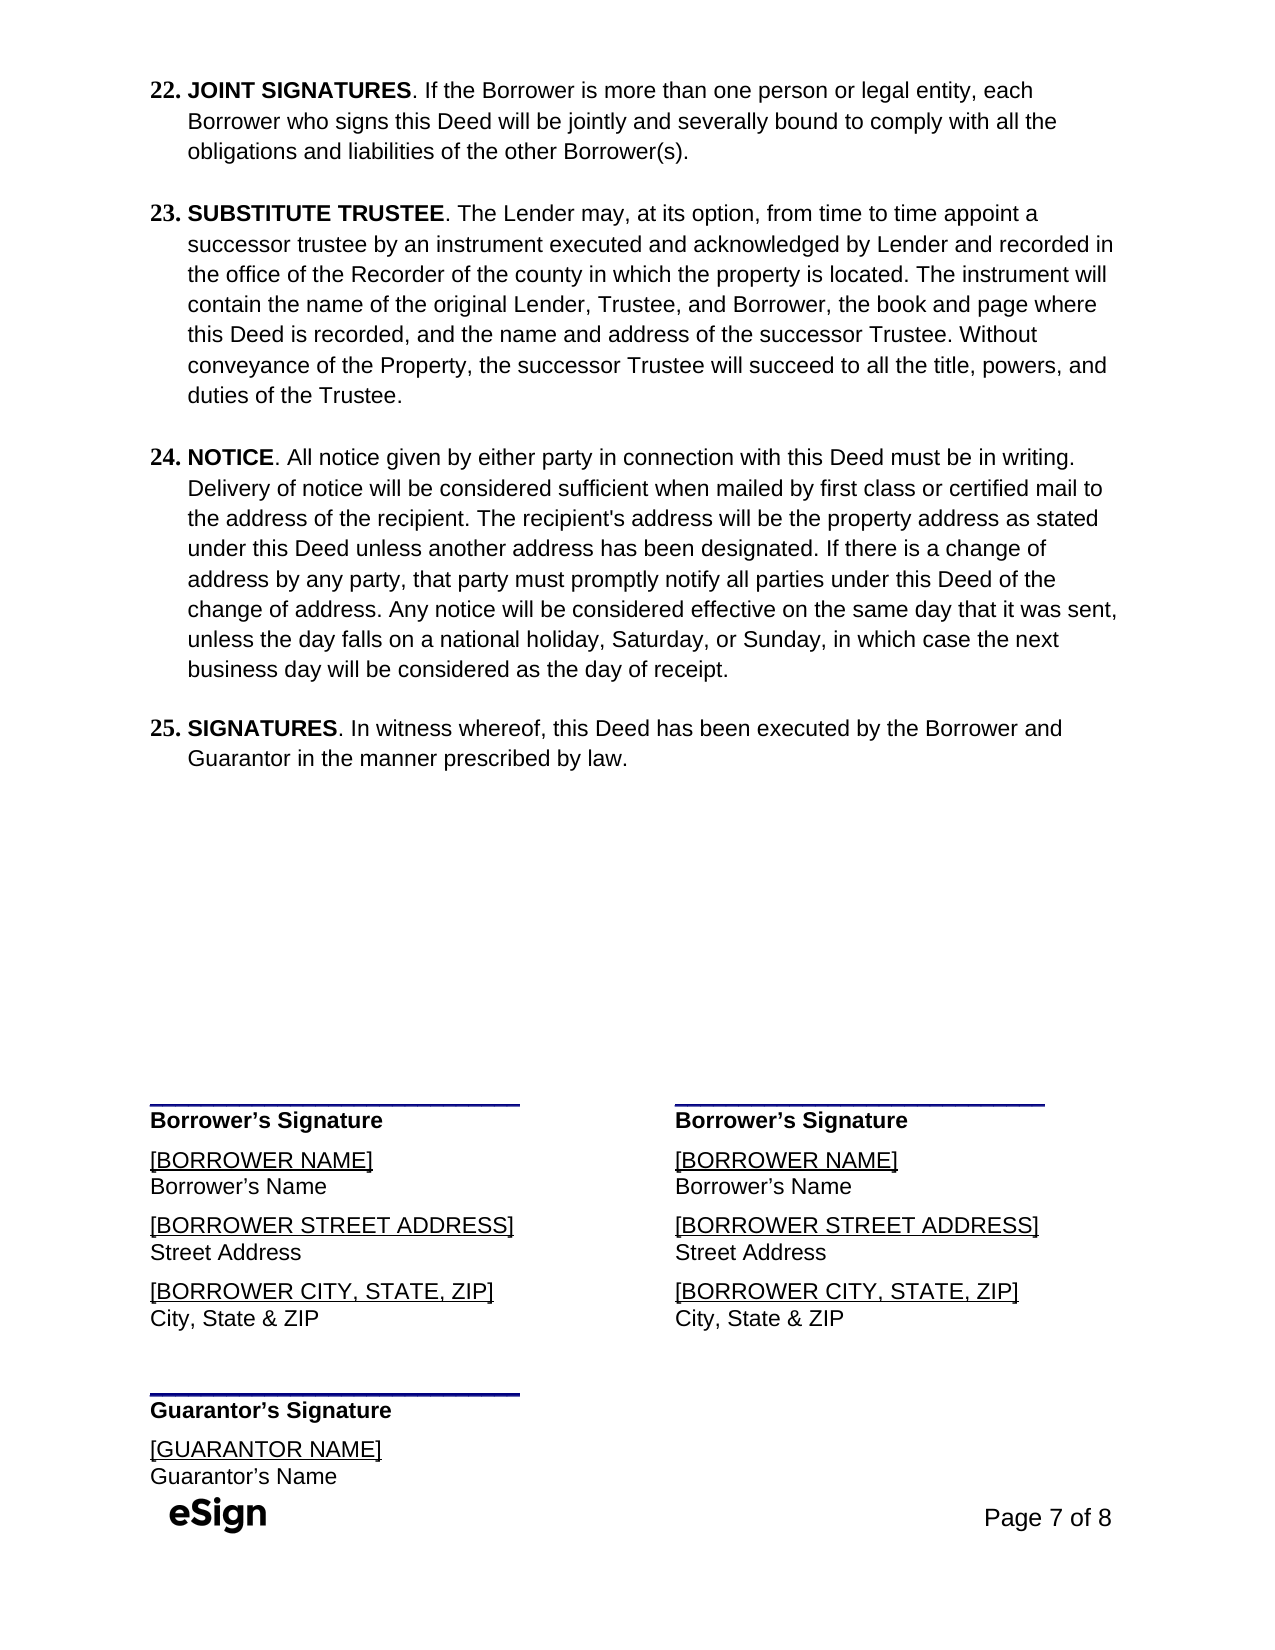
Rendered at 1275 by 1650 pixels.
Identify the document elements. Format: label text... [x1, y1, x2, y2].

text _____________________________ _____________________________ [150, 1081, 1125, 1107]
text Borrower’s Name Borrower’s Name [150, 1173, 1125, 1199]
text Borrower’s Signature Borrower’s Signature [150, 1107, 1125, 1133]
list NOTICE. All notice given by either party in connection with this Deed must be in writing. Delivery of notice will be considered sufficient when mailed by first class or certified mail to the address of the recipient. The recipient's address will be the property address as stated under this Deed unless another address has been designated. If there is a change of address by any party, that party must promptly notify all parties under this Deed of the change of address. Any notice will be considered effective on the same day that it was sent, unless the day falls on a national holiday, Saturday, or Sunday, in which case the next business day will be considered as the day of receipt. [150, 442, 1125, 682]
text [GUARANTOR NAME] [150, 1436, 1125, 1463]
text [BORROWER CITY, STATE, ZIP] [BORROWER CITY, STATE, ZIP] [150, 1278, 1125, 1305]
list SIGNATURES. In witness whereof, this Deed has been executed by the Borrower and Guarantor in the manner prescribed by law. [150, 713, 1125, 1016]
list JOINT SIGNATURES. If the Borrower is more than one person or legal entity, each Borrower who signs this Deed will be jointly and severally bound to comply with all the obligations and liabilities of the other Borrower(s). [150, 75, 1125, 164]
text _____________________________ [150, 1371, 1125, 1397]
text [BORROWER STREET ADDRESS] [BORROWER STREET ADDRESS] [150, 1212, 1125, 1239]
text [BORROWER NAME] [BORROWER NAME] [150, 1147, 1125, 1173]
text City, State & ZIP City, State & ZIP [150, 1305, 1125, 1331]
list SUBSTITUTE TRUSTEE. The Lender may, at its option, from time to time appoint a successor trustee by an instrument executed and acknowledged by Lender and recorded in the office of the Recorder of the county in which the property is located. The instrument will contain the name of the original Lender, Trustee, and Borrower, the book and page where this Deed is recorded, and the name and address of the successor Trustee. Without conveyance of the Property, the successor Trustee will succeed to all the title, powers, and duties of the Trustee. [150, 198, 1125, 408]
text Street Address Street Address [150, 1239, 1125, 1265]
text Guarantor’s Name [150, 1463, 1125, 1489]
text Guarantor’s Signature [150, 1397, 1125, 1423]
